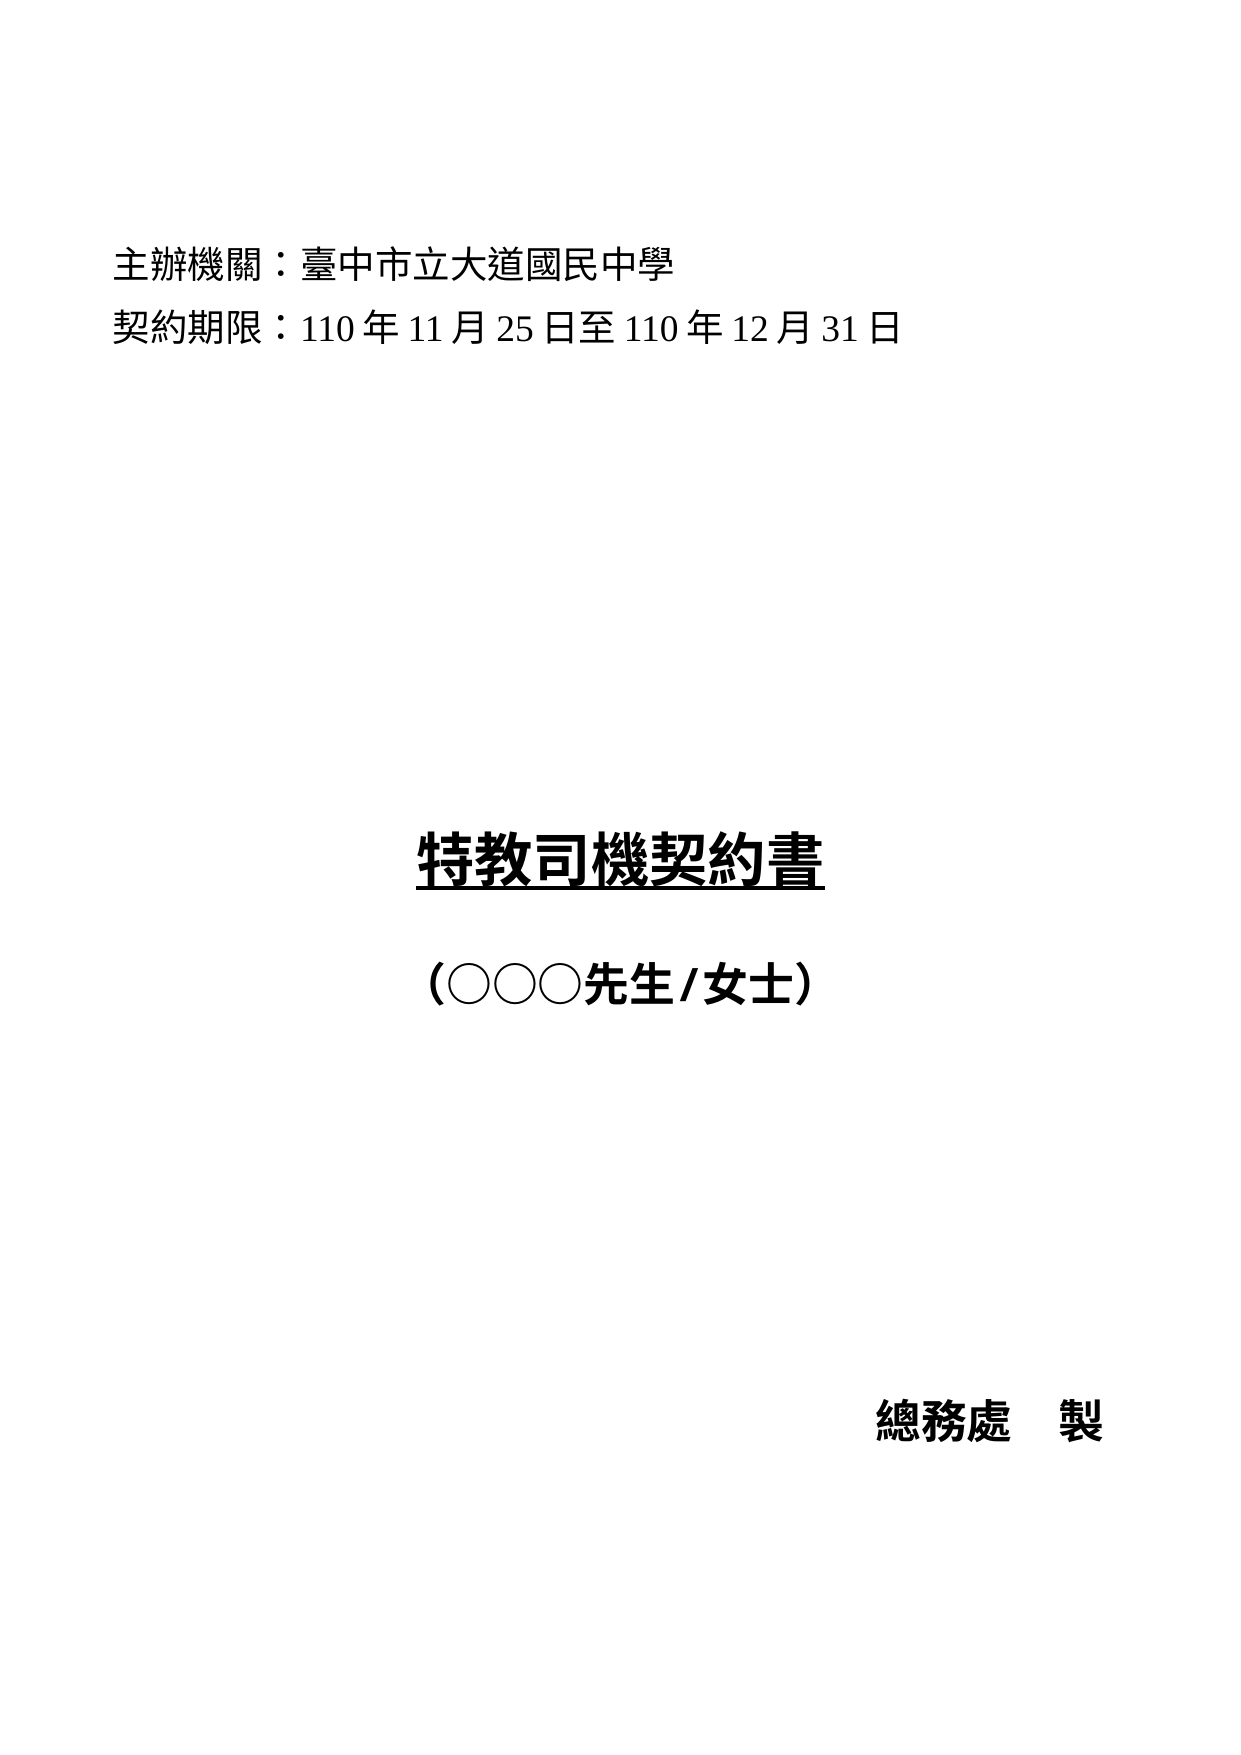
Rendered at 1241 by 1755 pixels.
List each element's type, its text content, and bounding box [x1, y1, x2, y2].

text 特教司機契約書 [112, 783, 1128, 908]
text （○○○先生/女士） [112, 908, 1128, 1033]
text 總務處 製 [112, 1346, 1128, 1471]
text 契約期限：110年11月25日至110年12月31日 [112, 283, 1128, 346]
text 主辦機關：臺中市立大道國民中學 [112, 221, 1128, 283]
